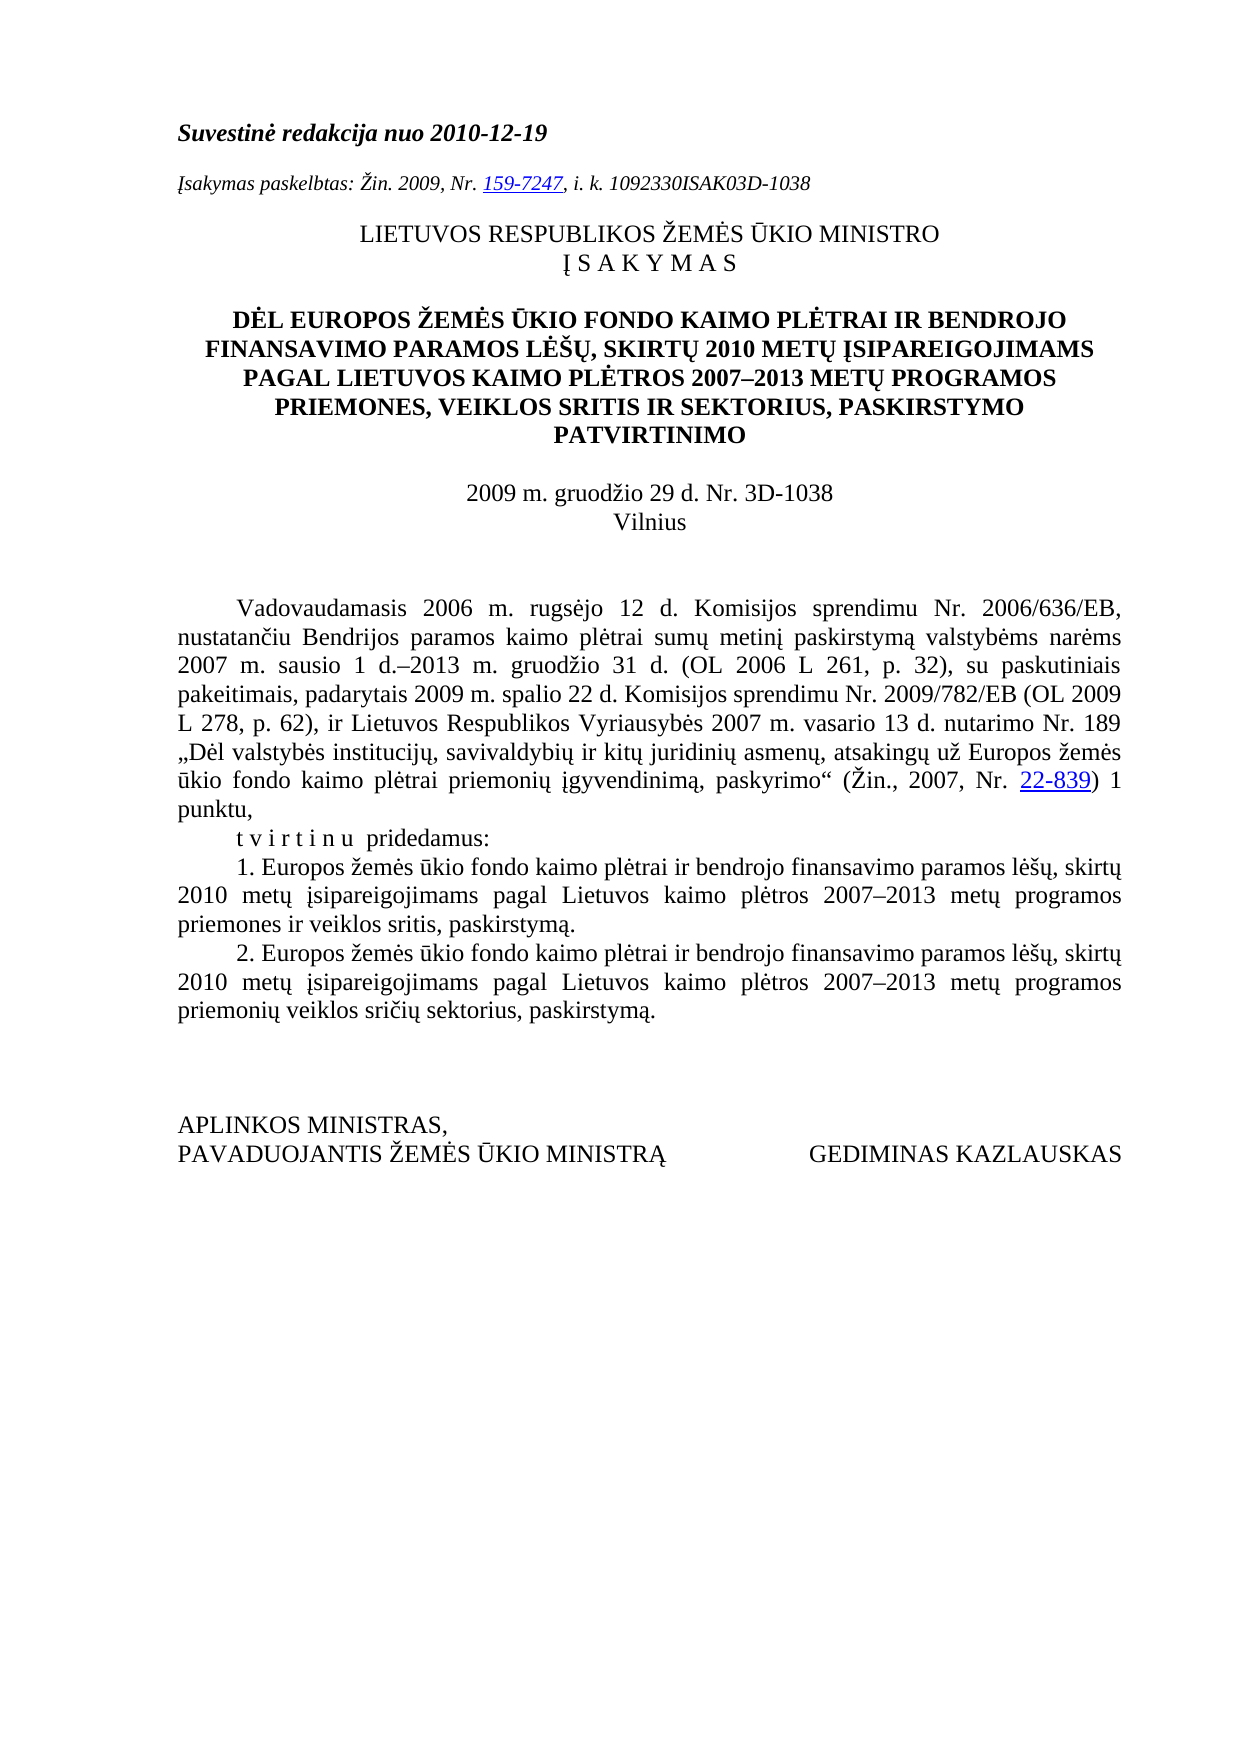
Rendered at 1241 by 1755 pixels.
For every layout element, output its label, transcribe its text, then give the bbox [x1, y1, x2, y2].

text 2009 m. gruodžio 29 d. Nr. 3D-1038 [177, 478, 1122, 507]
text Vilnius [177, 507, 1122, 535]
text Vadovaudamasis 2006 m. rugsėjo 12 d. Komisijos sprendimu Nr. 2006/636/EB, nustatančiu Bendrijos paramos kaimo plėtrai sumų metinį paskirstymą valstybėms narėms 2007 m. sausio 1 d.–2013 m. gruodžio 31 d. (OL 2006 L 261, p. 32), su paskutiniais pakeitimais, padarytais 2009 m. spalio 22 d. Komisijos sprendimu Nr. 2009/782/EB (OL 2009 L 278, p. 62), ir Lietuvos Respublikos Vyriausybės 2007 m. vasario 13 d. nutarimo Nr. 189 „Dėl valstybės institucijų, savivaldybių ir kitų juridinių asmenų, atsakingų už Europos žemės ūkio fondo kaimo plėtrai priemonių įgyvendinimą, paskyrimo“ (Žin., 2007, Nr. 22-839) 1 punktu, [177, 593, 1122, 823]
text Įsakymas paskelbtas: Žin. 2009, Nr. 159-7247, i. k. 1092330ISAK03D-1038 [177, 171, 1122, 195]
text pavaduojantis žemės ūkio ministrą Gediminas Kazlauskas [177, 1139, 1122, 1168]
text DĖL EUROPOS ŽEMĖS ŪKIO FONDO KAIMO PLĖTRAI IR BENDROJO FINANSAVIMO PARAMOS LĖŠŲ, SKIRTŲ 2010 METŲ ĮSIPAREIGOJIMAMS PAGAL LIETUVOS KAIMO PLĖTROS 2007–2013 METŲ PROGRAMOS PRIEMONES, VEIKLOS SRITIS IR SEKTORIUS, PASKIRSTYMO PATVIRTINIMO [177, 305, 1122, 449]
text Suvestinė redakcija nuo 2010-12-19 [177, 118, 1122, 147]
text LIETUVOS RESPUBLIKOS ŽEMĖS ŪKIO MINISTRO [177, 219, 1122, 248]
text tvirtinu pridedamus: [177, 823, 1122, 852]
text 2. Europos žemės ūkio fondo kaimo plėtrai ir bendrojo finansavimo paramos lėšų, skirtų 2010 metų įsipareigojimams pagal Lietuvos kaimo plėtros 2007–2013 metų programos priemonių veiklos sričių sektorius, paskirstymą. [177, 938, 1122, 1024]
text ĮSAKYMAS [177, 248, 1122, 277]
text Aplinkos ministras, [177, 1110, 1122, 1139]
text 1. Europos žemės ūkio fondo kaimo plėtrai ir bendrojo finansavimo paramos lėšų, skirtų 2010 metų įsipareigojimams pagal Lietuvos kaimo plėtros 2007–2013 metų programos priemones ir veiklos sritis, paskirstymą. [177, 852, 1122, 938]
